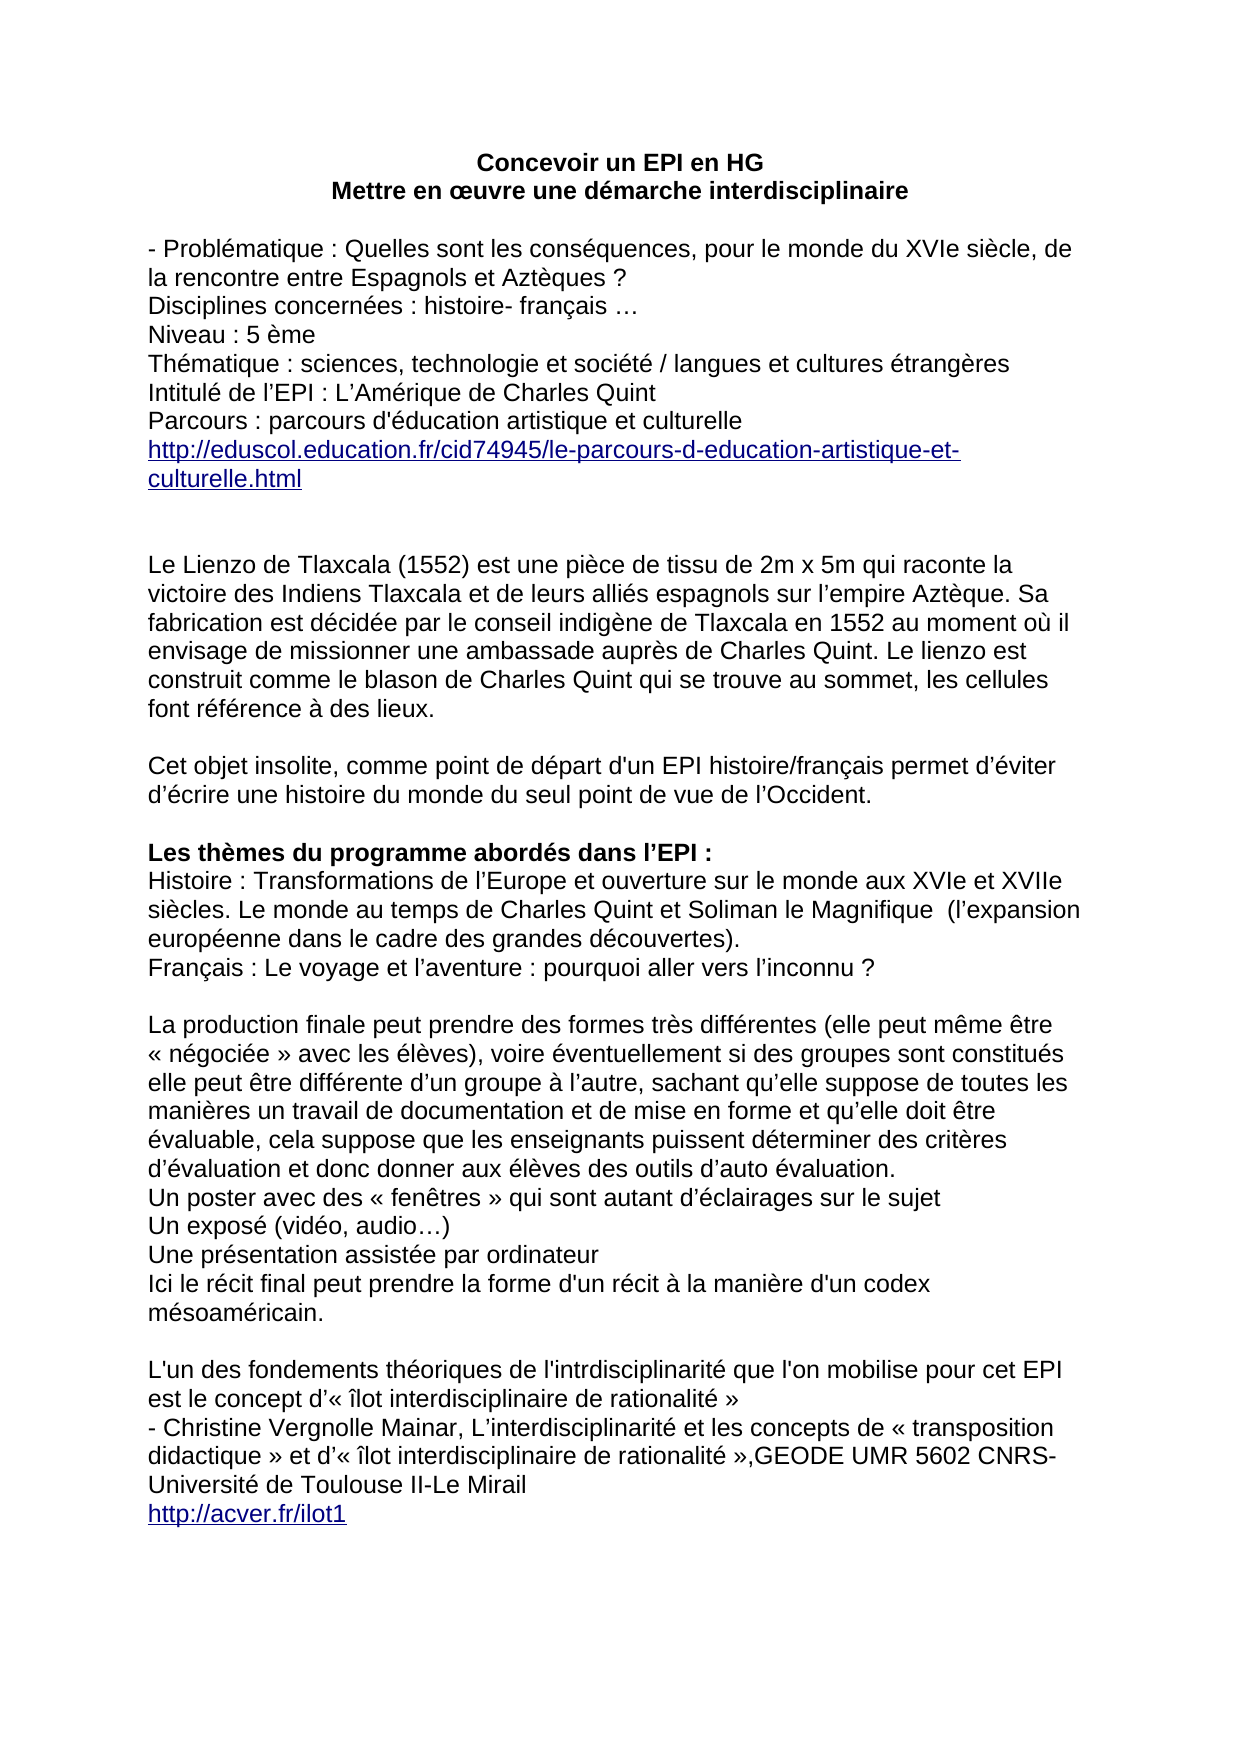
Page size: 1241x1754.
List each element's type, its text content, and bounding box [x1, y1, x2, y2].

text http://acver.fr/ilot1 [148, 1499, 1093, 1528]
text Niveau : 5 ème [148, 320, 1093, 349]
text Concevoir un EPI en HG [148, 148, 1093, 176]
text Une présentation assistée par ordinateur [148, 1240, 1093, 1269]
text Thématique : sciences, technologie et société / langues et cultures étrangères [148, 349, 1093, 378]
text Cet objet insolite, comme point de départ d'un EPI histoire/français permet d’éviter d’écrire une histoire du monde du seul point de vue de l’Occident. [148, 751, 1093, 809]
text Parcours : parcours d'éducation artistique et culturelle [148, 406, 1093, 435]
text http://eduscol.education.fr/cid74945/le-parcours-d-education-artistique-et-culturelle.html [148, 435, 1093, 493]
text Ici le récit final peut prendre la forme d'un récit à la manière d'un codex mésoaméricain. [148, 1269, 1093, 1326]
text Un poster avec des « fenêtres » qui sont autant d’éclairages sur le sujet [148, 1183, 1093, 1211]
text - Problématique : Quelles sont les conséquences, pour le monde du XVIe siècle, de la rencontre entre Espagnols et Aztèques ? [148, 234, 1093, 291]
text Intitulé de l’EPI : L’Amérique de Charles Quint [148, 378, 1093, 406]
text - Christine Vergnolle Mainar, L’interdisciplinarité et les concepts de « transposition didactique » et d’« îlot interdisciplinaire de rationalité »,GEODE UMR 5602 CNRS-Université de Toulouse II-Le Mirail [148, 1413, 1093, 1499]
text La production finale peut prendre des formes très différentes (elle peut même être « négociée » avec les élèves), voire éventuellement si des groupes sont constitués elle peut être différente d’un groupe à l’autre, sachant qu’elle suppose de toutes les manières un travail de documentation et de mise en forme et qu’elle doit être évaluable, cela suppose que les enseignants puissent déterminer des critères d’évaluation et donc donner aux élèves des outils d’auto évaluation. [148, 1010, 1093, 1183]
text Mettre en œuvre une démarche interdisciplinaire [148, 176, 1093, 205]
text Histoire : Transformations de l’Europe et ouverture sur le monde aux XVIe et XVIIe siècles. Le monde au temps de Charles Quint et Soliman le Magnifique (l’expansion européenne dans le cadre des grandes découvertes). [148, 866, 1093, 953]
text Français : Le voyage et l’aventure : pourquoi aller vers l’inconnu ? [148, 953, 1093, 981]
text Disciplines concernées : histoire- français … [148, 291, 1093, 320]
text Les thèmes du programme abordés dans l’EPI : [148, 838, 1093, 866]
text L'un des fondements théoriques de l'intrdisciplinarité que l'on mobilise pour cet EPI est le concept d’« îlot interdisciplinaire de rationalité » [148, 1355, 1093, 1413]
text Le Lienzo de Tlaxcala (1552) est une pièce de tissu de 2m x 5m qui raconte la victoire des Indiens Tlaxcala et de leurs alliés espagnols sur l’empire Aztèque. Sa fabrication est décidée par le conseil indigène de Tlaxcala en 1552 au moment où il envisage de missionner une ambassade auprès de Charles Quint. Le lienzo est construit comme le blason de Charles Quint qui se trouve au sommet, les cellules font référence à des lieux. [148, 550, 1093, 723]
text Un exposé (vidéo, audio…) [148, 1211, 1093, 1240]
